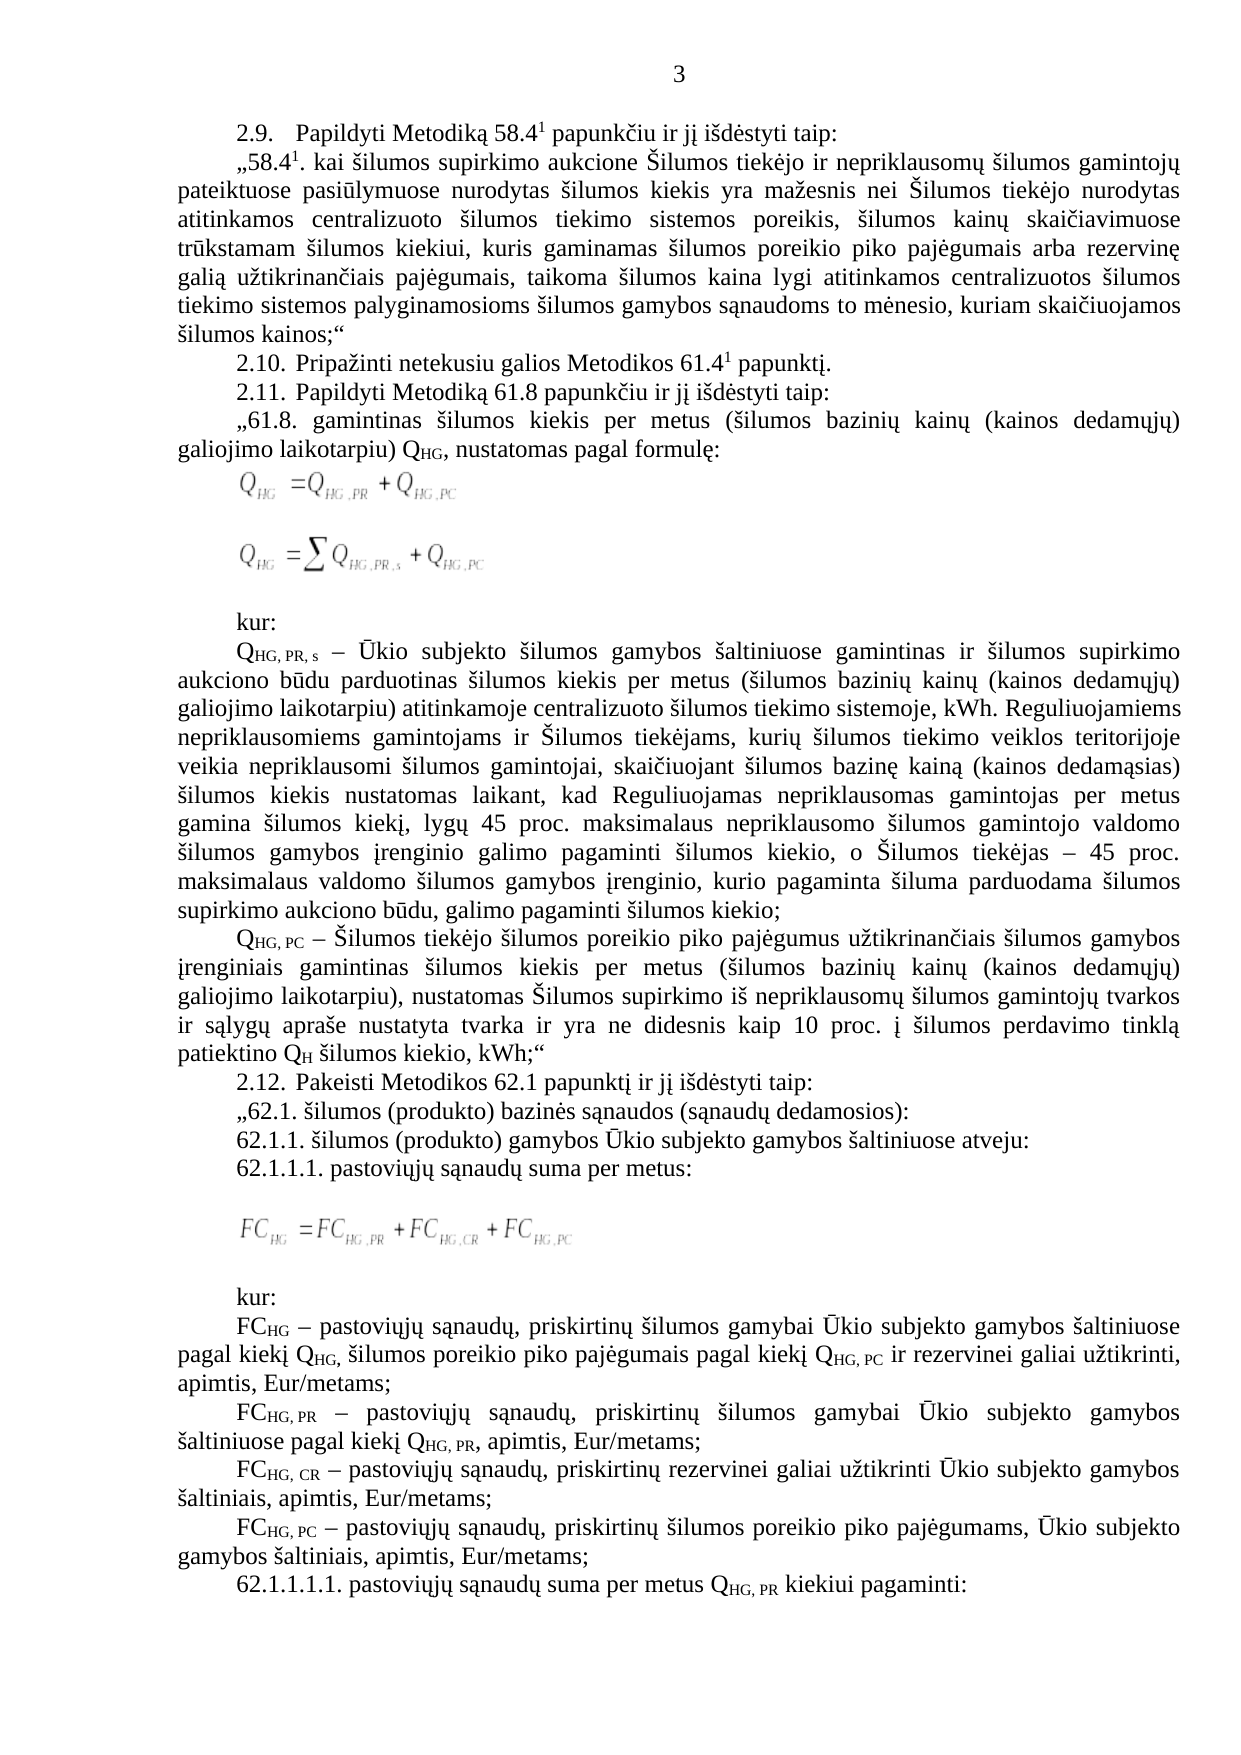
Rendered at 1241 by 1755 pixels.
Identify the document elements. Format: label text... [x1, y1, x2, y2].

text FCHG, PC – pastoviųjų sąnaudų, priskirtinų šilumos poreikio piko pajėgumams, Ūkio subjekto gamybos šaltiniais, apimtis, Eur/metams; [177, 1512, 1181, 1569]
text QHG, PC – Šilumos tiekėjo šilumos poreikio piko pajėgumus užtikrinančiais šilumos gamybos įrenginiais gamintinas šilumos kiekis per metus (šilumos bazinių kainų (kainos dedamųjų) galiojimo laikotarpiu), nustatomas Šilumos supirkimo iš nepriklausomų šilumos gamintojų tvarkos ir sąlygų apraše nustatyta tvarka ir yra ne didesnis kaip 10 proc. į šilumos perdavimo tinklą patiektino QH šilumos kiekio, kWh;“ [177, 923, 1181, 1067]
text „61.8. gamintinas šilumos kiekis per metus (šilumos bazinių kainų (kainos dedamųjų) galiojimo laikotarpiu) QHG, nustatomas pagal formulę: [177, 406, 1181, 463]
text 62.1.1. šilumos (produkto) gamybos Ūkio subjekto gamybos šaltiniuose atveju: [177, 1125, 1181, 1153]
text „62.1. šilumos (produkto) bazinės sąnaudos (sąnaudų dedamosios): [177, 1096, 1181, 1125]
text FCHG, CR – pastoviųjų sąnaudų, priskirtinų rezervinei galiai užtikrinti Ūkio subjekto gamybos šaltiniais, apimtis, Eur/metams; [177, 1454, 1181, 1512]
text „58.41. kai šilumos supirkimo aukcione Šilumos tiekėjo ir nepriklausomų šilumos gamintojų pateiktuose pasiūlymuose nurodytas šilumos kiekis yra mažesnis nei Šilumos tiekėjo nurodytas atitinkamos centralizuoto šilumos tiekimo sistemos poreikis, šilumos kainų skaičiavimuose trūkstamam šilumos kiekiui, kuris gaminamas šilumos poreikio piko pajėgumais arba rezervinę galią užtikrinančiais pajėgumais, taikoma šilumos kaina lygi atitinkamos centralizuotos šilumos tiekimo sistemos palyginamosioms šilumos gamybos sąnaudoms to mėnesio, kuriam skaičiuojamos šilumos kainos;“ [177, 147, 1181, 348]
text kur: [177, 578, 1181, 636]
text QHG, PR, s – Ūkio subjekto šilumos gamybos šaltiniuose gamintinas ir šilumos supirkimo aukciono būdu parduotinas šilumos kiekis per metus (šilumos bazinių kainų (kainos dedamųjų) galiojimo laikotarpiu) atitinkamoje centralizuoto šilumos tiekimo sistemoje, kWh. Reguliuojamiems nepriklausomiems gamintojams ir Šilumos tiekėjams, kurių šilumos tiekimo veiklos teritorijoje veikia nepriklausomi šilumos gamintojai, skaičiuojant šilumos bazinę kainą (kainos dedamąsias) šilumos kiekis nustatomas laikant, kad Reguliuojamas nepriklausomas gamintojas per metus gamina šilumos kiekį, lygų 45 proc. maksimalaus nepriklausomo šilumos gamintojo valdomo šilumos gamybos įrenginio galimo pagaminti šilumos kiekio, o Šilumos tiekėjas – 45 proc. maksimalaus valdomo šilumos gamybos įrenginio, kurio pagaminta šiluma parduodama šilumos supirkimo aukciono būdu, galimo pagaminti šilumos kiekio; [177, 636, 1181, 923]
text 2.12. Pakeisti Metodikos 62.1 papunktį ir jį išdėstyti taip: [177, 1067, 1181, 1096]
text FCHG – pastoviųjų sąnaudų, priskirtinų šilumos gamybai Ūkio subjekto gamybos šaltiniuose pagal kiekį QHG, šilumos poreikio piko pajėgumais pagal kiekį QHG, PC ir rezervinei galiai užtikrinti, apimtis, Eur/metams; [177, 1311, 1181, 1397]
text 62.1.1.1. pastoviųjų sąnaudų suma per metus: [177, 1153, 1181, 1182]
text FCHG, PR – pastoviųjų sąnaudų, priskirtinų šilumos gamybai Ūkio subjekto gamybos šaltiniuose pagal kiekį QHG, PR, apimtis, Eur/metams; [177, 1397, 1181, 1454]
text kur: [177, 1253, 1181, 1311]
text 2.9. Papildyti Metodiką 58.41 papunkčiu ir jį išdėstyti taip: [177, 118, 1181, 147]
text 62.1.1.1.1. pastoviųjų sąnaudų suma per metus QHG, PR kiekiui pagaminti: [177, 1569, 1181, 1598]
text 2.10. Pripažinti netekusiu galios Metodikos 61.41 papunktį. [177, 348, 1181, 377]
text 2.11. Papildyti Metodiką 61.8 papunkčiu ir jį išdėstyti taip: [177, 377, 1181, 406]
